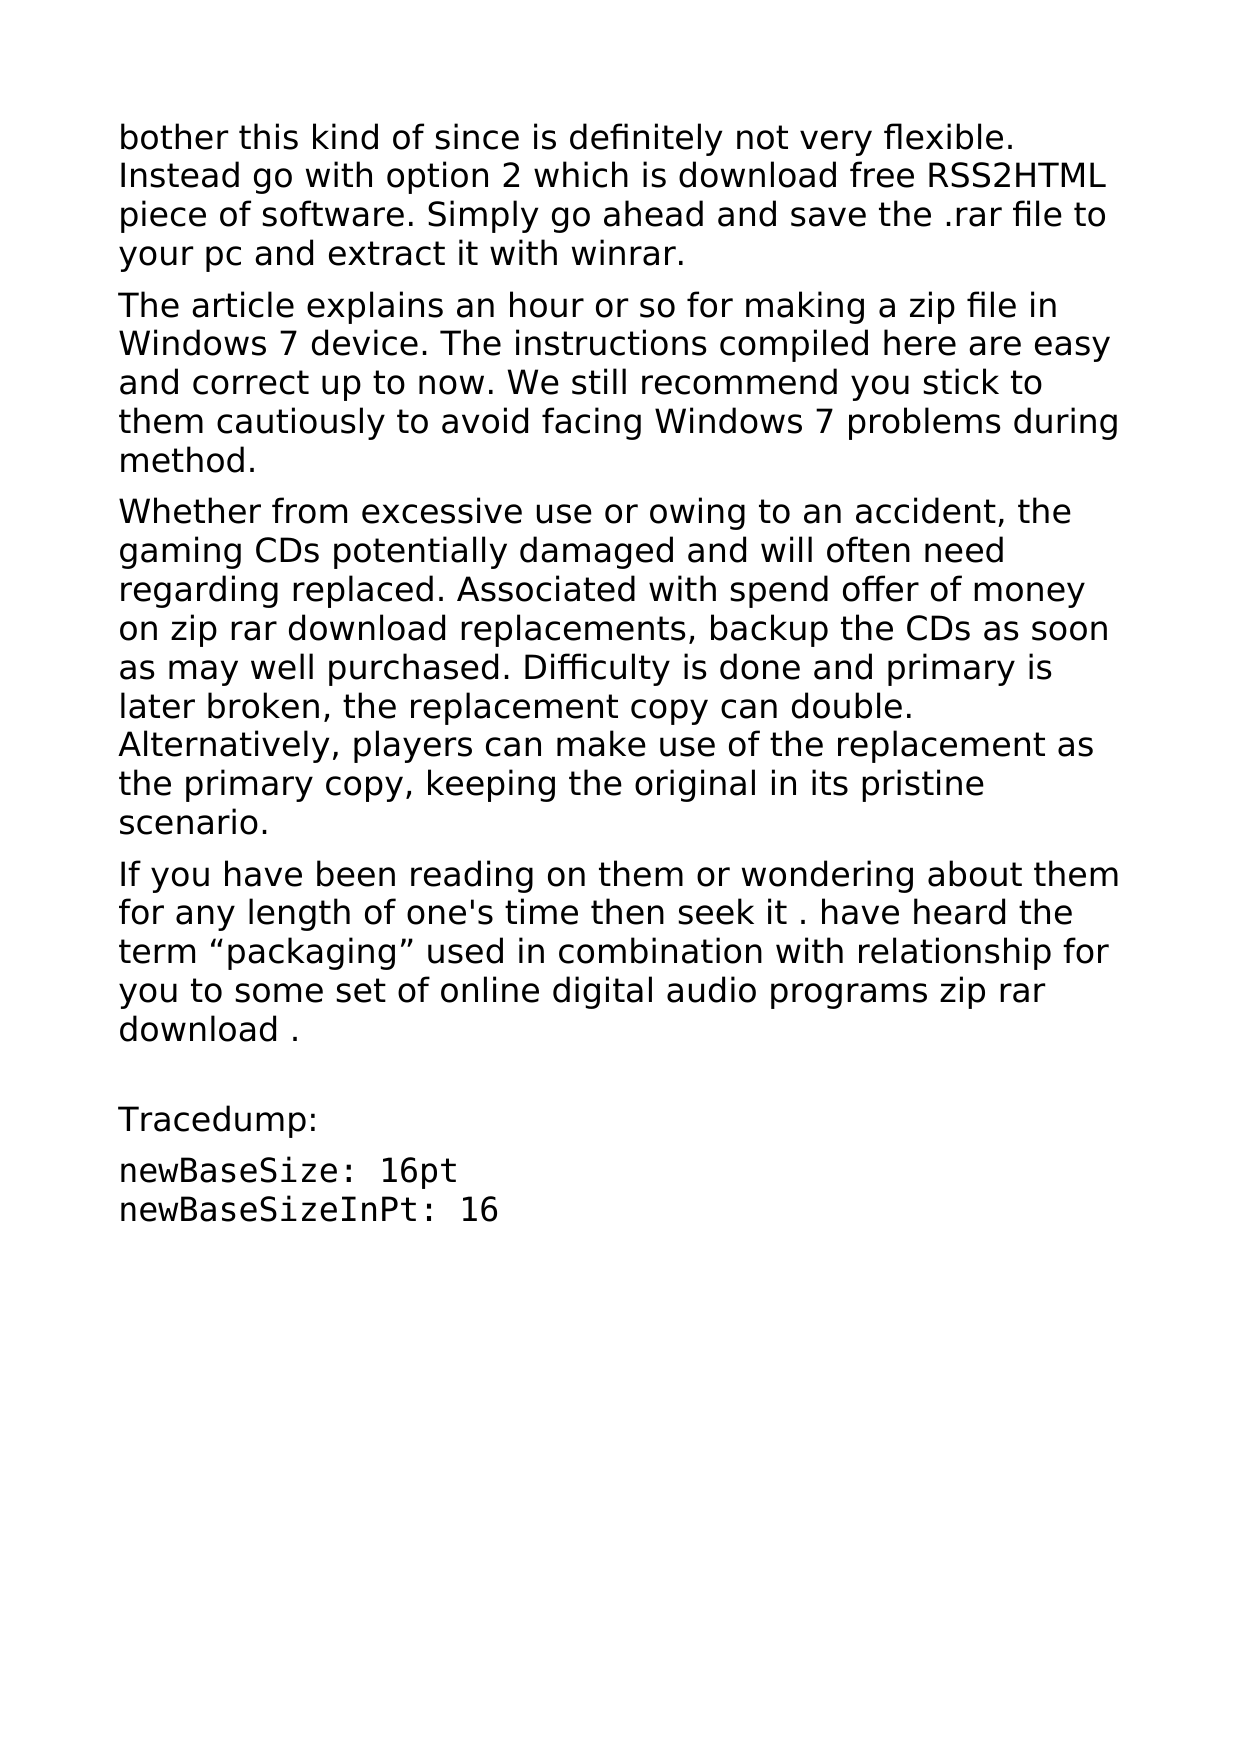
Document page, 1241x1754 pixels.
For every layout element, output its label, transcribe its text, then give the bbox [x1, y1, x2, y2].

text newBaseSize: 16pt newBaseSizeInPt: 16 [118, 1152, 1122, 1230]
text Tracedump: [118, 1062, 1122, 1139]
text Whether from excessive use or owing to an accident, the gaming CDs potentially damaged and will often need regarding replaced. Associated with spend offer of money on zip rar download replacements, backup the CDs as soon as may well purchased. Difficulty is done and primary is later broken, the replacement copy can double. Alternatively, players can make use of the replacement as the primary copy, keeping the original in its pristine scenario. [118, 493, 1122, 842]
text If you have been reading on them or wondering about them for any length of one's time then seek it . have heard the term “packaging” used in combination with relationship for you to some set of online digital audio programs zip rar download . [118, 855, 1122, 1049]
text The article explains an hour or so for making a zip file in Windows 7 device. The instructions compiled here are easy and correct up to now. We still recommend you stick to them cautiously to avoid facing Windows 7 problems during method. [118, 286, 1122, 480]
text bother this kind of since is definitely not very flexible. Instead go with option 2 which is download free RSS2HTML piece of software. Simply go ahead and save the .rar file to your pc and extract it with winrar. [118, 118, 1122, 273]
